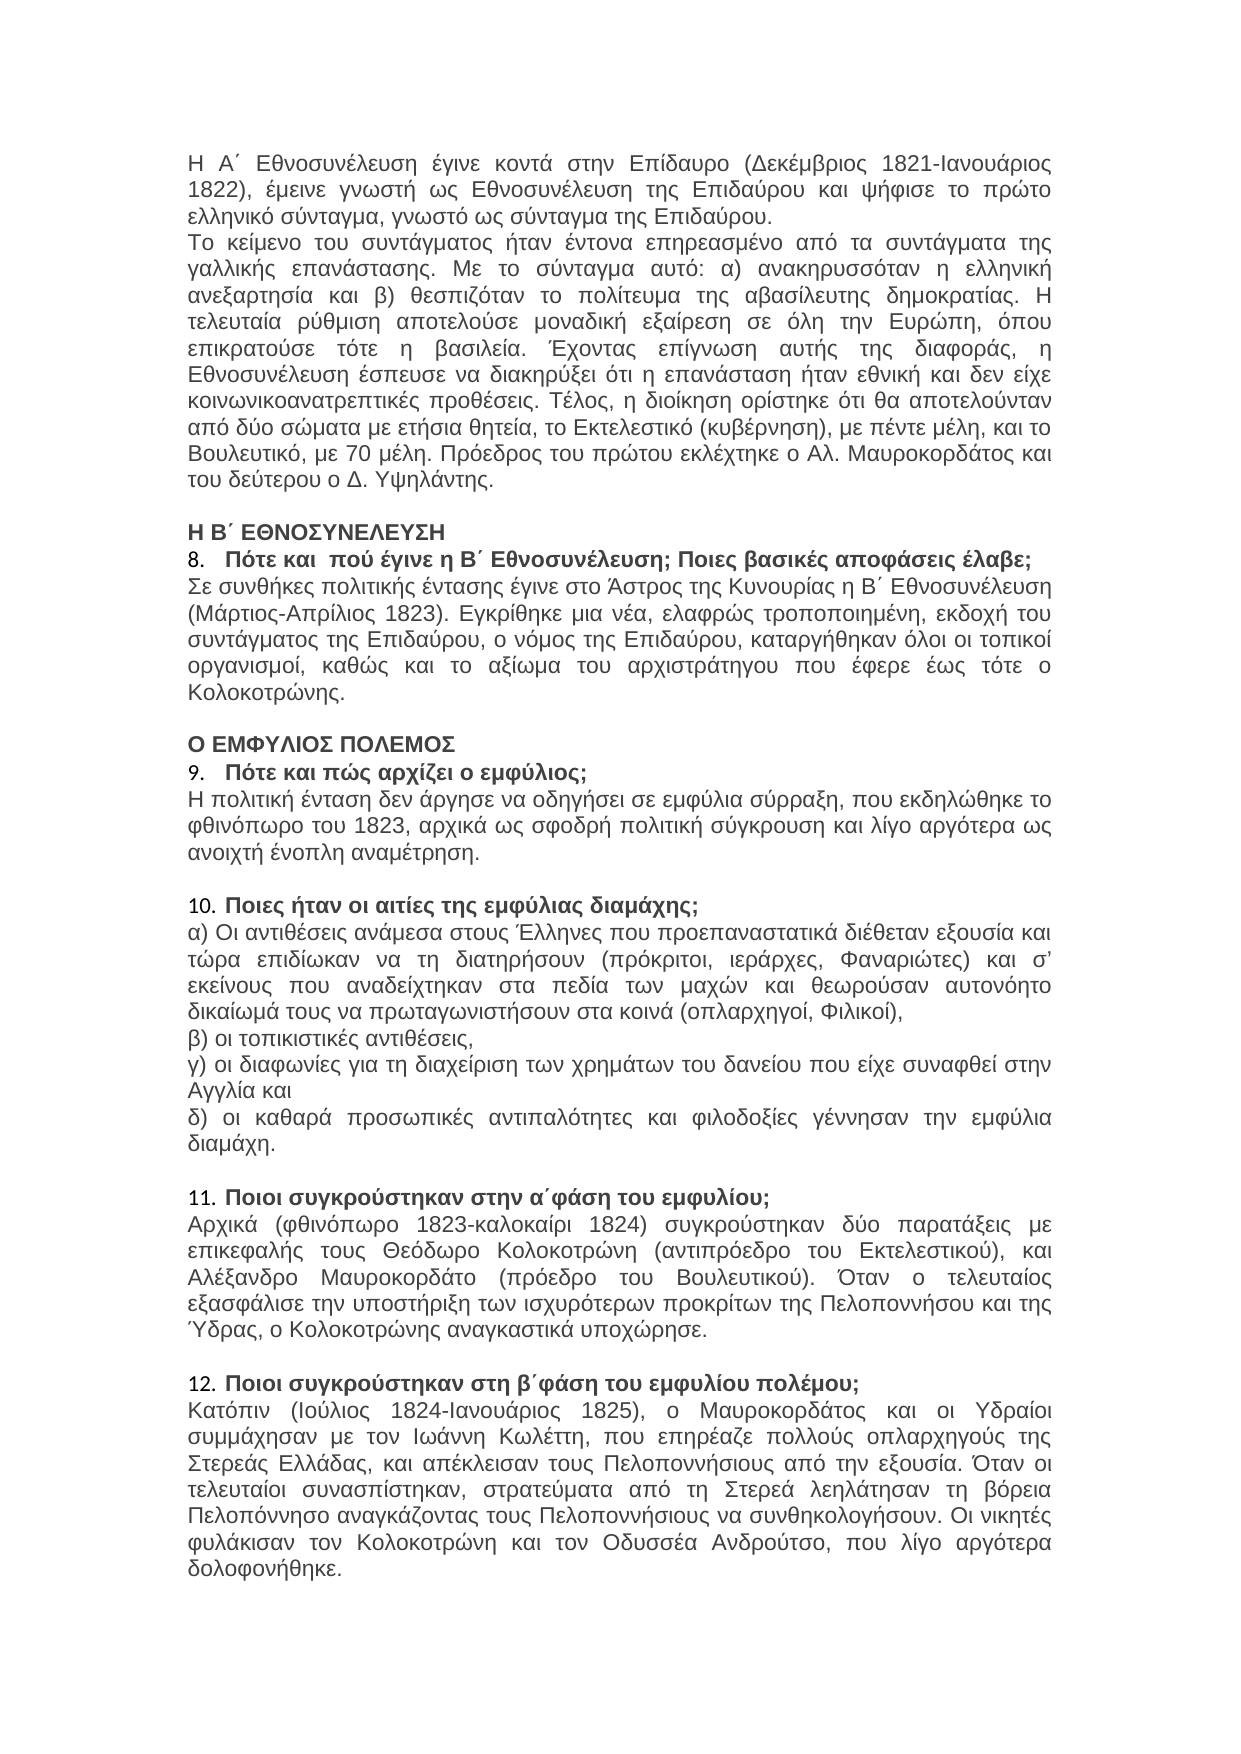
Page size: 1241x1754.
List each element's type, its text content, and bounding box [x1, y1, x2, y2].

text δ) οι καθαρά προσωπικές αντιπαλότητες και φιλοδοξίες γέννησαν την εμφύλια διαμάχη. [187, 1104, 1053, 1156]
text γ) οι διαφωνίες για τη διαχείριση των χρημάτων του δανείου που είχε συναφθεί στην Αγγλία και [187, 1051, 1053, 1104]
text Αρχικά (φθινόπωρο 1823-καλοκαίρι 1824) συγκρούστηκαν δύο παρατάξεις με επικεφαλής τους Θεόδωρο Κολοκοτρώνη (αντιπρόεδρο του Εκτελεστικού), και Αλέξανδρο Μαυροκορδάτο (πρόεδρο του Βουλευτικού). Όταν ο τελευταίος εξασφάλισε την υποστήριξη των ισχυρότερων προκρίτων της Πελοποννήσου και της Ύδρας, ο Κολοκοτρώνης αναγκαστικά υποχώρησε. [187, 1211, 1053, 1343]
text Σε συνθήκες πολιτικής έντασης έγινε στο Άστρος της Κυνουρίας η Β΄ Εθνοσυνέλευση (Μάρτιος-Απρίλιος 1823). Εγκρίθηκε μια νέα, ελαφρώς τροποποιημένη, εκδοχή του συντάγματος της Επιδαύρου, ο νόμος της Επιδαύρου, καταργήθηκαν όλοι οι τοπικοί οργανισμοί, καθώς και το αξίωμα του αρχιστράτηγου που έφερε έως τότε ο Κολοκοτρώνης. [187, 573, 1053, 705]
text Η πολιτική ένταση δεν άργησε να οδηγήσει σε εμφύλια σύρραξη, που εκδηλώθηκε το φθινόπωρο του 1823, αρχικά ως σφοδρή πολιτική σύγκρουση και λίγο αργότερα ως ανοιχτή ένοπλη αναμέτρηση. [187, 786, 1053, 865]
text Το κείμενο του συντάγματος ήταν έντονα επηρεασμένο από τα συντάγματα της γαλλικής επανάστασης. Με το σύνταγμα αυτό: α) ανακηρυσσόταν η ελληνική ανεξαρτησία και β) θεσπιζόταν το πολίτευμα της αβασίλευτης δημοκρατίας. Η τελευταία ρύθμιση αποτελούσε μοναδική εξαίρεση σε όλη την Ευρώπη, όπου επικρατούσε τότε η βασιλεία. Έχοντας επίγνωση αυτής της διαφοράς, η Εθνοσυνέλευση έσπευσε να διακηρύξει ότι η επανάσταση ήταν εθνική και δεν είχε κοινωνικοανατρεπτικές προθέσεις. Τέλος, η διοίκηση ορίστηκε ότι θα αποτελούνταν από δύο σώματα με ετήσια θητεία, το Εκτελεστικό (κυβέρνηση), με πέντε μέλη, και το Βουλευτικό, με 70 μέλη. Πρόεδρος του πρώτου εκλέχτηκε ο Αλ. Μαυροκορδάτος και του δεύτερου ο Δ. Yψηλάντης. [187, 229, 1053, 493]
list Πότε και πώς αρχίζει ο εμφύλιος; [187, 758, 1053, 786]
text β) οι τοπικιστικές αντιθέσεις, [187, 1025, 1053, 1051]
text Η Β΄ ΕΘΝΟΣΥΝΕΛΕΥΣΗ [187, 519, 1053, 545]
list Ποιοι συγκρούστηκαν στην α΄φάση του εμφυλίου; [187, 1183, 1053, 1211]
text Η Α΄ Εθνοσυνέλευση έγινε κοντά στην Επίδαυρο (Δεκέμβριος 1821-Ιανουάριος 1822), έμεινε γνωστή ως Εθνοσυνέλευση της Επιδαύρου και ψήφισε το πρώτο ελληνικό σύνταγμα, γνωστό ως σύνταγμα της Επιδαύρου. [187, 150, 1053, 229]
list Ποιες ήταν οι αιτίες της εμφύλιας διαμάχης; [187, 891, 1053, 919]
text α) Οι αντιθέσεις ανάμεσα στους Έλληνες που προεπαναστατικά διέθεταν εξουσία και τώρα επιδίωκαν να τη διατηρήσουν (πρόκριτοι, ιεράρχες, Φαναριώτες) και σ’ εκείνους που αναδείχτηκαν στα πεδία των μαχών και θεωρούσαν αυτονόητο δικαίωμά τους να πρωταγωνιστήσουν στα κοινά (οπλαρχηγοί, Φιλικοί), [187, 919, 1053, 1025]
list Πότε και πού έγινε η Β΄ Εθνοσυνέλευση; Ποιες βασικές αποφάσεις έλαβε; [187, 545, 1053, 573]
list Ποιοι συγκρούστηκαν στη β΄φάση του εμφυλίου πολέμου; [187, 1369, 1053, 1397]
text Ο ΕΜΦΥΛΙΟΣ ΠΟΛΕΜΟΣ [187, 731, 1053, 758]
text Κατόπιν (Ιούλιος 1824-Ιανουάριος 1825), ο Μαυροκορδάτος και οι Yδραίοι συμμάχησαν με τον Ιωάννη Κωλέττη, που επηρέαζε πολλούς οπλαρχηγούς της Στερεάς Ελλάδας, και απέκλεισαν τους Πελοποννήσιους από την εξουσία. Όταν οι τελευταίοι συνασπίστηκαν, στρατεύματα από τη Στερεά λεηλάτησαν τη βόρεια Πελοπόννησο αναγκάζοντας τους Πελοποννήσιους να συνθηκολογήσουν. Οι νικητές φυλάκισαν τον Κολοκοτρώνη και τον Οδυσσέα Ανδρούτσο, που λίγο αργότερα δολοφονήθηκε. [187, 1397, 1053, 1581]
